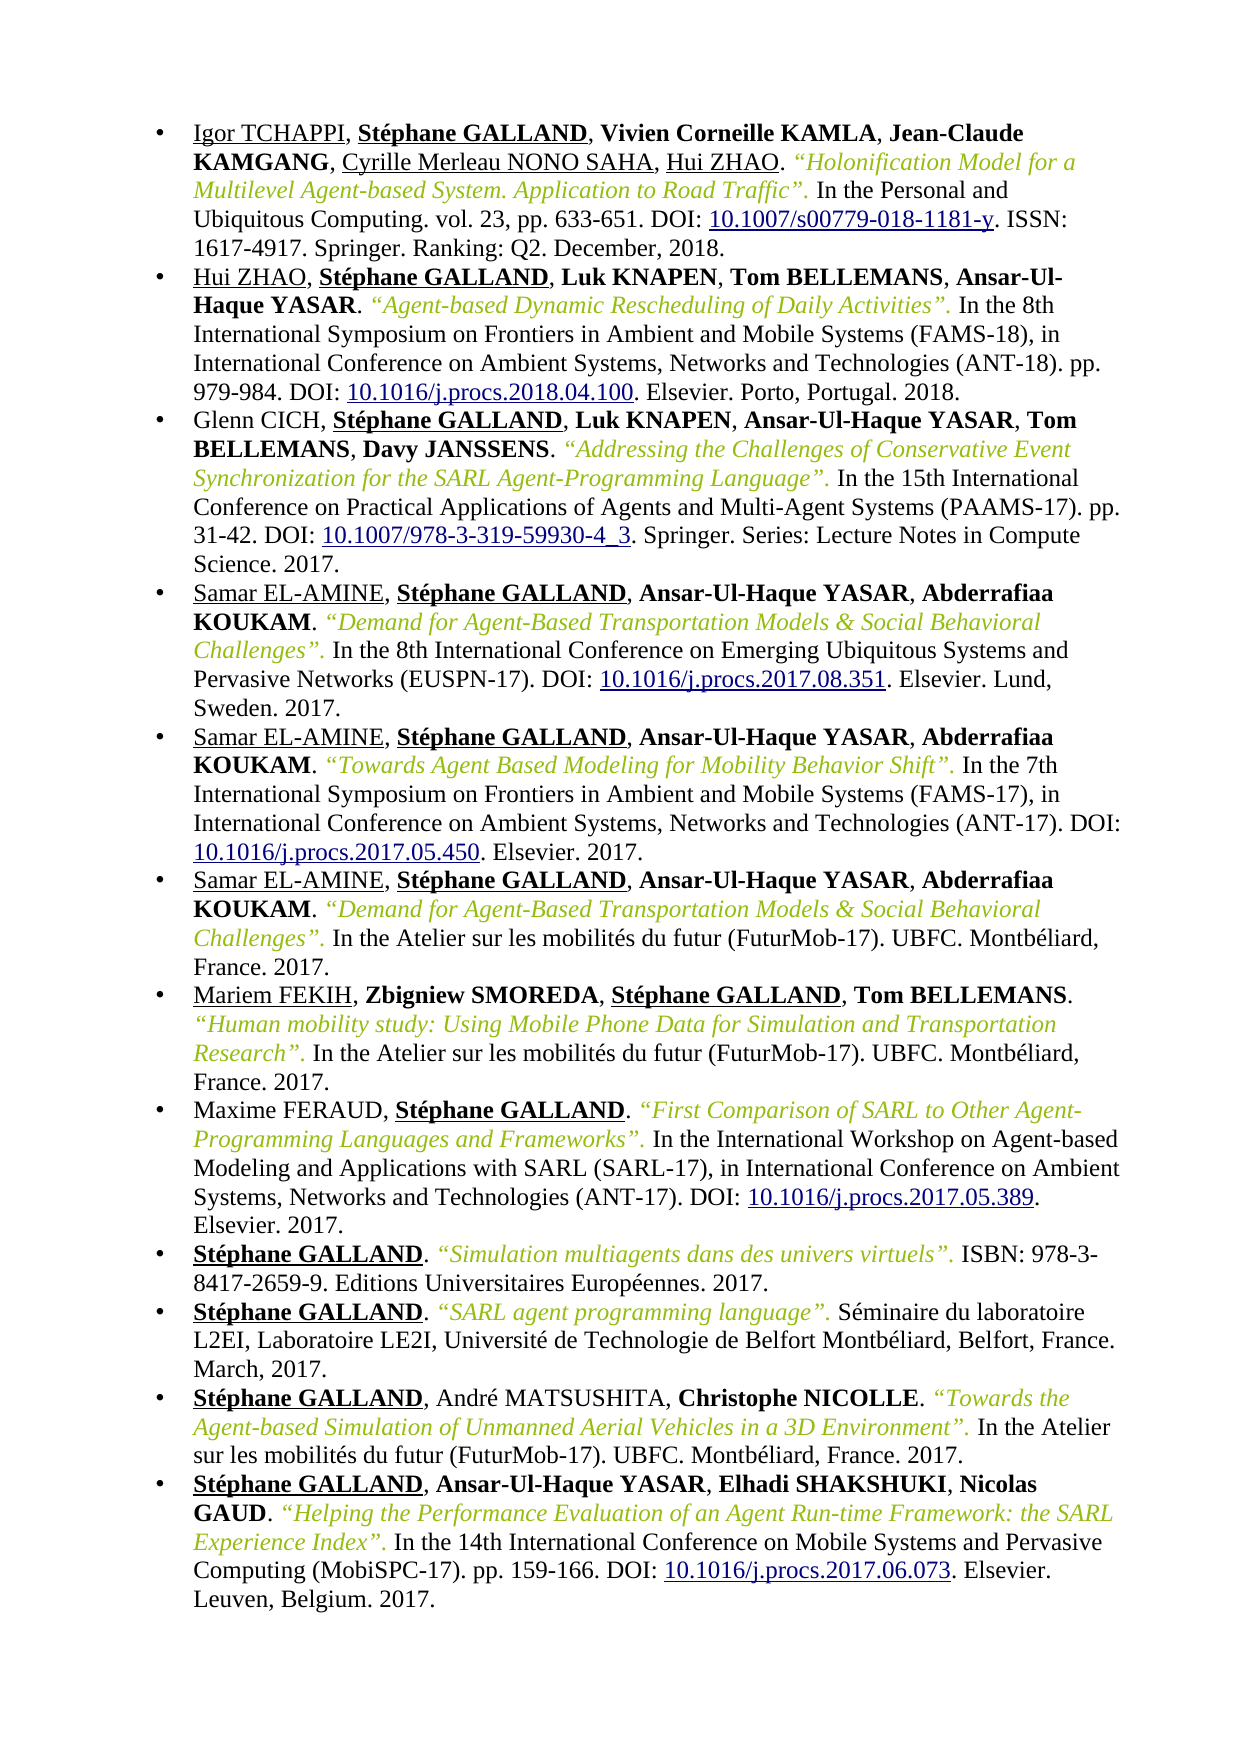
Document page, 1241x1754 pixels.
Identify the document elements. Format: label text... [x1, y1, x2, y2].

list Samar EL-AMINE, Stéphane GALLAND, Ansar-Ul-Haque YASAR, Abderrafiaa KOUKAM. “Towards Agent Based Modeling for Mobility Behavior Shift”. In the 7th International Symposium on Frontiers in Ambient and Mobile Systems (FAMS-17), in International Conference on Ambient Systems, Networks and Technologies (ANT-17). DOI: 10.1016/j.procs.2017.05.450. Elsevier. 2017. [156, 722, 1122, 866]
list Stéphane GALLAND, André MATSUSHITA, Christophe NICOLLE. “Towards the Agent-based Simulation of Unmanned Aerial Vehicles in a 3D Environment”. In the Atelier sur les mobilités du futur (FuturMob-17). UBFC. Montbéliard, France. 2017. [156, 1383, 1122, 1469]
list Maxime FERAUD, Stéphane GALLAND. “First Comparison of SARL to Other Agent-Programming Languages and Frameworks”. In the International Workshop on Agent-based Modeling and Applications with SARL (SARL-17), in International Conference on Ambient Systems, Networks and Technologies (ANT-17). DOI: 10.1016/j.procs.2017.05.389. Elsevier. 2017. [156, 1096, 1122, 1239]
list Igor TCHAPPI, Stéphane GALLAND, Vivien Corneille KAMLA, Jean-Claude KAMGANG, Cyrille Merleau NONO SAHA, Hui ZHAO. “Holonification Model for a Multilevel Agent-based System. Application to Road Traffic”. In the Personal and Ubiquitous Computing. vol. 23, pp. 633-651. DOI: 10.1007/s00779-018-1181-y. ISSN: 1617-4917. Springer. Ranking: Q2. December, 2018. [156, 118, 1122, 262]
list Samar EL-AMINE, Stéphane GALLAND, Ansar-Ul-Haque YASAR, Abderrafiaa KOUKAM. “Demand for Agent-Based Transportation Models & Social Behavioral Challenges”. In the Atelier sur les mobilités du futur (FuturMob-17). UBFC. Montbéliard, France. 2017. [156, 866, 1122, 981]
list Samar EL-AMINE, Stéphane GALLAND, Ansar-Ul-Haque YASAR, Abderrafiaa KOUKAM. “Demand for Agent-Based Transportation Models & Social Behavioral Challenges”. In the 8th International Conference on Emerging Ubiquitous Systems and Pervasive Networks (EUSPN-17). DOI: 10.1016/j.procs.2017.08.351. Elsevier. Lund, Sweden. 2017. [156, 578, 1122, 722]
list Stéphane GALLAND. “SARL agent programming language”. Séminaire du laboratoire L2EI, Laboratoire LE2I, Université de Technologie de Belfort Montbéliard, Belfort, France. March, 2017. [156, 1297, 1122, 1383]
list Stéphane GALLAND. “Simulation multiagents dans des univers virtuels”. ISBN: 978-3-8417-2659-9. Editions Universitaires Européennes. 2017. [156, 1239, 1122, 1297]
list Mariem FEKIH, Zbigniew SMOREDA, Stéphane GALLAND, Tom BELLEMANS. “Human mobility study: Using Mobile Phone Data for Simulation and Transportation Research”. In the Atelier sur les mobilités du futur (FuturMob-17). UBFC. Montbéliard, France. 2017. [156, 981, 1122, 1096]
list Stéphane GALLAND, Ansar-Ul-Haque YASAR, Elhadi SHAKSHUKI, Nicolas GAUD. “Helping the Performance Evaluation of an Agent Run-time Framework: the SARL Experience Index”. In the 14th International Conference on Mobile Systems and Pervasive Computing (MobiSPC-17). pp. 159-166. DOI: 10.1016/j.procs.2017.06.073. Elsevier. Leuven, Belgium. 2017. [156, 1469, 1122, 1613]
list Hui ZHAO, Stéphane GALLAND, Luk KNAPEN, Tom BELLEMANS, Ansar-Ul-Haque YASAR. “Agent-based Dynamic Rescheduling of Daily Activities”. In the 8th International Symposium on Frontiers in Ambient and Mobile Systems (FAMS-18), in International Conference on Ambient Systems, Networks and Technologies (ANT-18). pp. 979-984. DOI: 10.1016/j.procs.2018.04.100. Elsevier. Porto, Portugal. 2018. [156, 262, 1122, 406]
list Glenn CICH, Stéphane GALLAND, Luk KNAPEN, Ansar-Ul-Haque YASAR, Tom BELLEMANS, Davy JANSSENS. “Addressing the Challenges of Conservative Event Synchronization for the SARL Agent-Programming Language”. In the 15th International Conference on Practical Applications of Agents and Multi-Agent Systems (PAAMS-17). pp. 31-42. DOI: 10.1007/978-3-319-59930-4_3. Springer. Series: Lecture Notes in Compute Science. 2017. [156, 406, 1122, 578]
